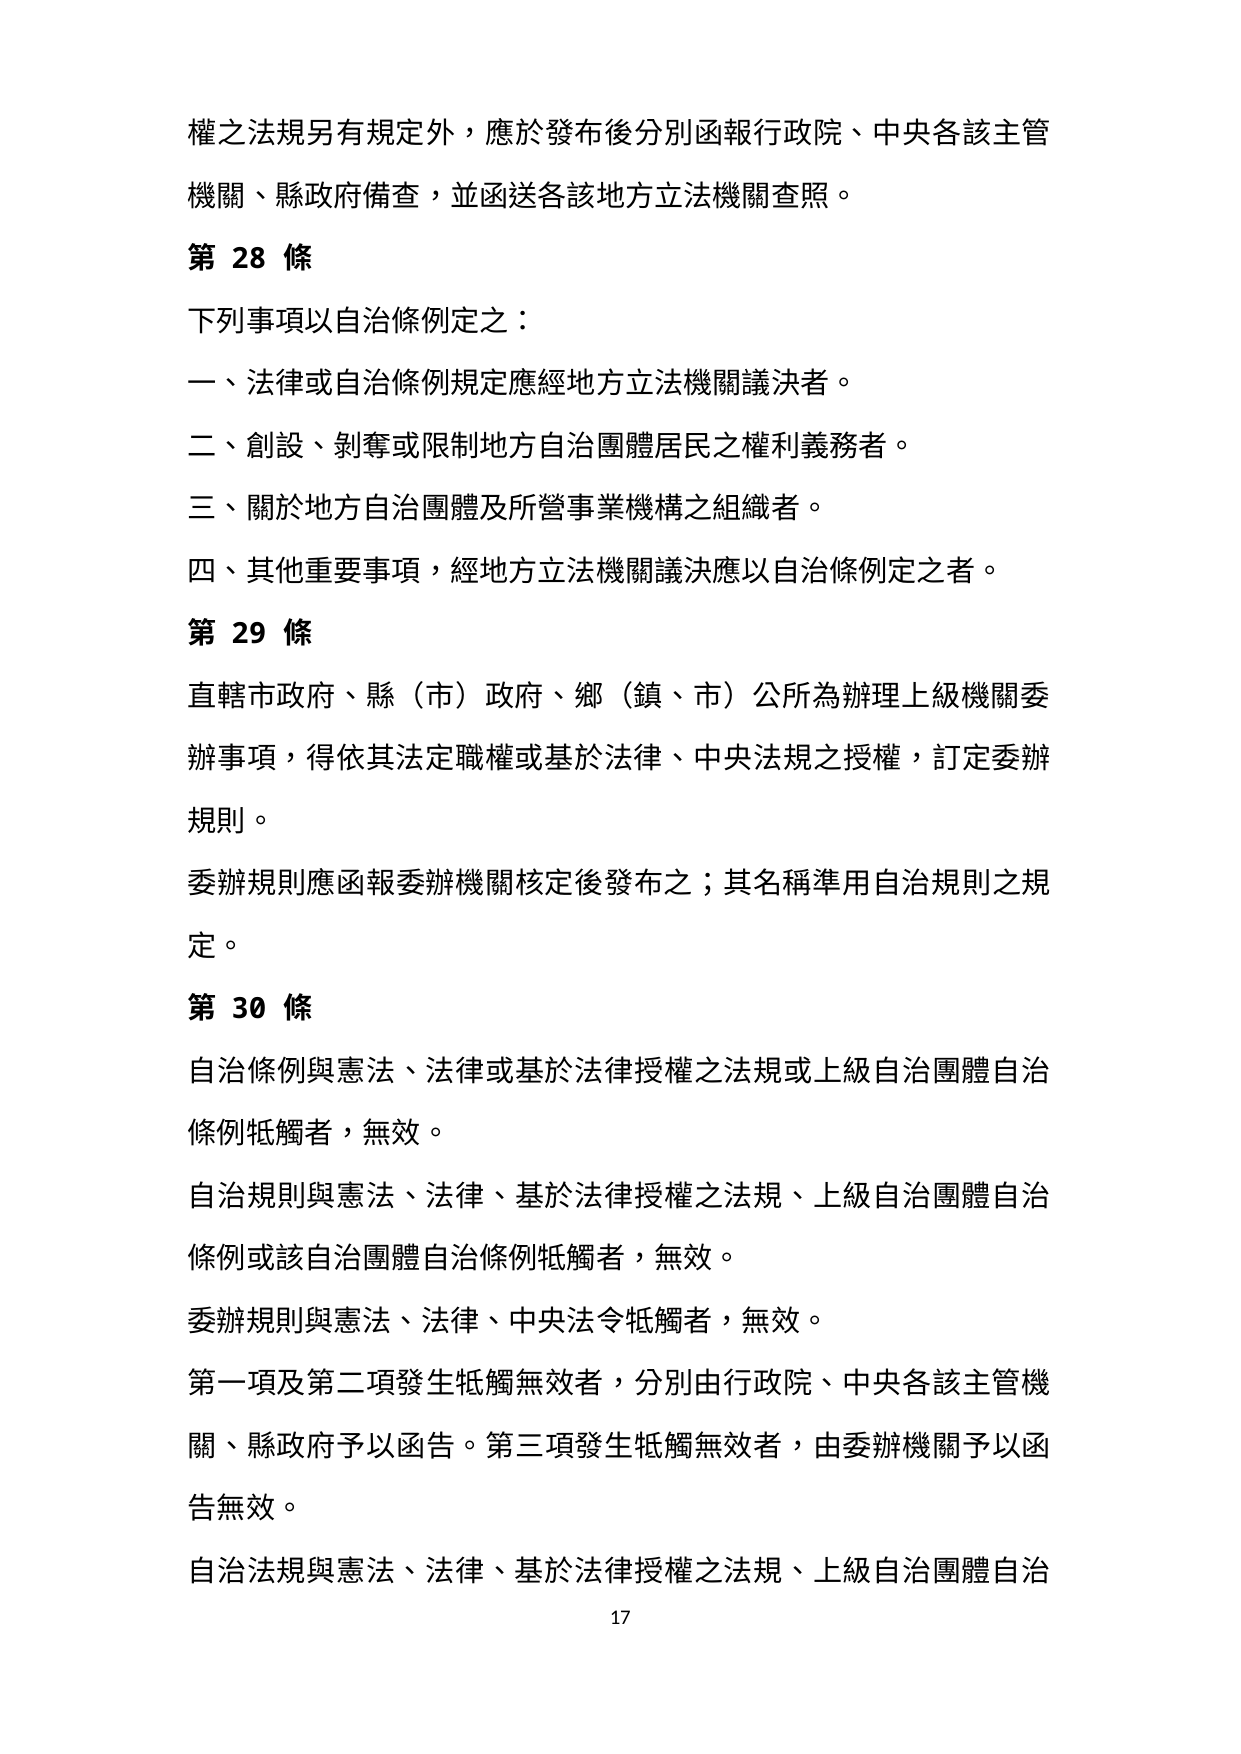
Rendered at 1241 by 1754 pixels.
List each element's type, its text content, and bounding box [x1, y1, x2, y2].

text 四、其他重要事項，經地方立法機關議決應以自治條例定之者。 [187, 527, 1053, 589]
text 直轄市政府、縣（市）政府、鄉（鎮、市）公所為辦理上級機關委辦事項，得依其法定職權或基於法律、中央法規之授權，訂定委辦規則。 [187, 652, 1053, 839]
text 自治法規與憲法、法律、基於法律授權之法規、上級自治團體自治 [187, 1527, 1053, 1589]
text 自治條例與憲法、法律或基於法律授權之法規或上級自治團體自治條例牴觸者，無效。 [187, 1027, 1053, 1152]
text 三、關於地方自治團體及所營事業機構之組織者。 [187, 464, 1053, 527]
text 第一項及第二項發生牴觸無效者，分別由行政院、中央各該主管機關、縣政府予以函告。第三項發生牴觸無效者，由委辦機關予以函告無效。 [187, 1339, 1053, 1527]
text 二、創設、剝奪或限制地方自治團體居民之權利義務者。 [187, 402, 1053, 464]
text 委辦規則與憲法、法律、中央法令牴觸者，無效。 [187, 1277, 1053, 1339]
text 下列事項以自治條例定之： [187, 277, 1053, 339]
text 委辦規則應函報委辦機關核定後發布之；其名稱準用自治規則之規定。 [187, 839, 1053, 964]
text 第 29 條 [187, 589, 1053, 652]
text 第 30 條 [187, 964, 1053, 1027]
text 第 28 條 [187, 214, 1053, 277]
text 自治規則與憲法、法律、基於法律授權之法規、上級自治團體自治條例或該自治團體自治條例牴觸者，無效。 [187, 1152, 1053, 1277]
text 權之法規另有規定外，應於發布後分別函報行政院、中央各該主管機關、縣政府備查，並函送各該地方立法機關查照。 [187, 89, 1053, 214]
text 一、法律或自治條例規定應經地方立法機關議決者。 [187, 339, 1053, 402]
